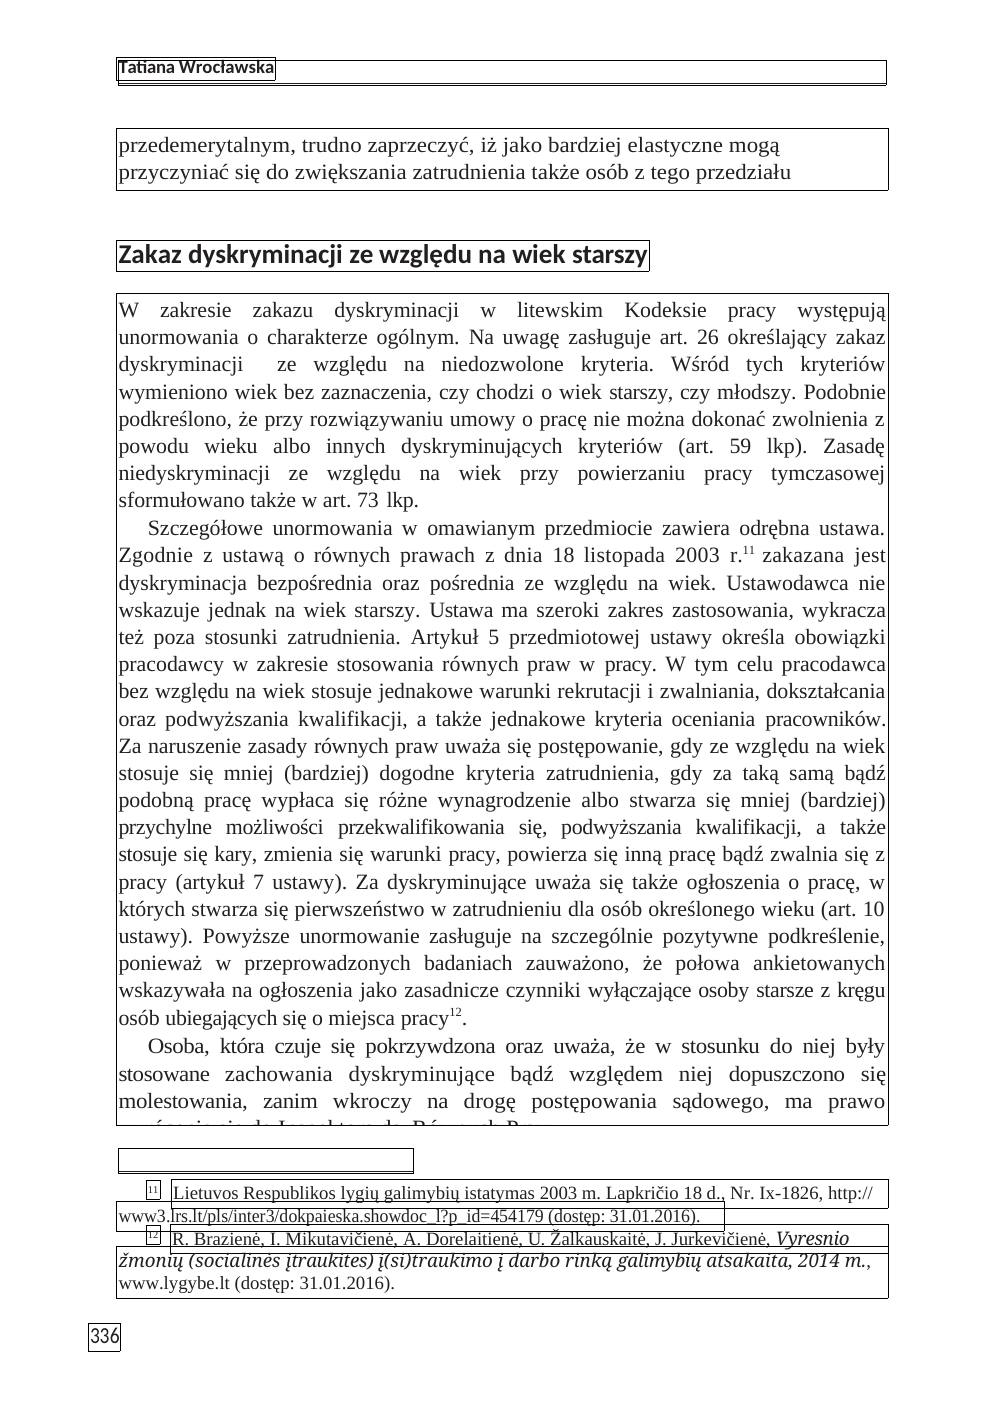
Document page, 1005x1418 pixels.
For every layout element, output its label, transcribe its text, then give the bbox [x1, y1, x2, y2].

text przedemerytalnym, trudno zaprzeczyć, iż jako bardziej elastyczne mogą przyczyniać się do zwiększania zatrudnienia także osób z tego przedziału wiekowego. [118, 132, 887, 190]
text Osoba, która czuje się pokrzywdzona oraz uważa, że w stosunku do niej były stosowane zachowania dyskryminujące bądź względem niej dopuszczono się molestowania, zanim wkroczy na drogę postępowania sądowego, ma prawo zwrócenia się do Inspektora ds. Równych Praw. [118, 1033, 886, 1125]
text Tatiana Wrocławska [119, 61, 275, 78]
text R. Brazienė, I. Mikutavičienė, A. Dorelaitienė, U. Žalkauskaitė, J. Jurkevičienė, Vyresnio amžiaus [172, 1225, 888, 1246]
text Zakaz dyskryminacji ze względu na wiek starszy [118, 241, 649, 270]
text 12 [148, 1228, 160, 1241]
text W zakresie zakazu dyskryminacji w litewskim Kodeksie pracy występują unormowania o charakterze ogólnym. Na uwagę zasługuje art. 26 określający zakaz dyskryminacji ze względu na niedozwolone kryteria. Wśród tych kryteriów wymieniono wiek bez zaznaczenia, czy chodzi o wiek starszy, czy młodszy. Podobnie podkreślono, że przy rozwiązywaniu umowy o pracę nie można dokonać zwolnienia z powodu wieku albo innych dyskryminujących kryteriów (art. 59 lkp). Zasadę niedyskryminacji ze względu na wiek przy powierzaniu pracy tymczasowej sformułowano także w art. 73 lkp. [118, 297, 886, 513]
text www3.lrs.lt/pls/inter3/dokpaieska.showdoc_l?p_id=454179 (dostęp: 31.01.2016). [118, 1204, 724, 1226]
text 11 [148, 1183, 160, 1196]
text žmonių (socialinės įtraukites) į(si)traukimo į darbo rinką galimybių atsakaita, 2014 m., www.lygybe.lt (dostęp: 31.01.2016). [118, 1248, 888, 1293]
text 336 [90, 1324, 120, 1349]
text Szczegółowe unormowania w omawianym przedmiocie zawiera odrębna ustawa. Zgodnie z ustawą o równych prawach z dnia 18 listopada 2003 r.11 zakazana jest dyskryminacja bezpośrednia oraz pośrednia ze względu na wiek. Ustawodawca nie wskazuje jednak na wiek starszy. Ustawa ma szeroki zakres zastosowania, wykracza też poza stosunki zatrudnienia. Artykuł 5 przedmiotowej ustawy określa obowiązki pracodawcy w zakresie stosowania równych praw w pracy. W tym celu pracodawca bez względu na wiek stosuje jednakowe warunki rekrutacji i zwalniania, dokształcania oraz podwyższania kwalifikacji, a także jednakowe kryteria oceniania pracowników. Za naruszenie zasady równych praw uważa się postępowanie, gdy ze względu na wiek stosuje się mniej (bardziej) dogodne kryteria zatrudnienia, gdy za taką samą bądź podobną pracę wypłaca się różne wynagrodzenie albo stwarza się mniej (bardziej) przychylne możliwości przekwalifikowania się, podwyższania kwalifikacji, a także stosuje się kary, zmienia się warunki pracy, powierza się inną pracę bądź zwalnia się z pracy (artykuł 7 ustawy). Za dyskryminujące uważa się także ogłoszenia o pracę, w których stwarza się pierwszeństwo w zatrudnieniu dla osób określonego wieku (art. 10 ustawy). Powyższe unormowanie zasługuje na szczególnie pozytywne podkreślenie, ponieważ w przeprowadzonych badaniach zauważono, że połowa ankietowanych wskazywała na ogłoszenia jako zasadnicze czynniki wyłączające osoby starsze z kręgu osób ubiegających się o miejsca pracy12. [118, 515, 886, 1030]
text Lietuvos Respublikos lygių galimybių istatymas 2003 m. Lapkričio 18 d., Nr. Ix-1826, http:// [173, 1182, 888, 1203]
